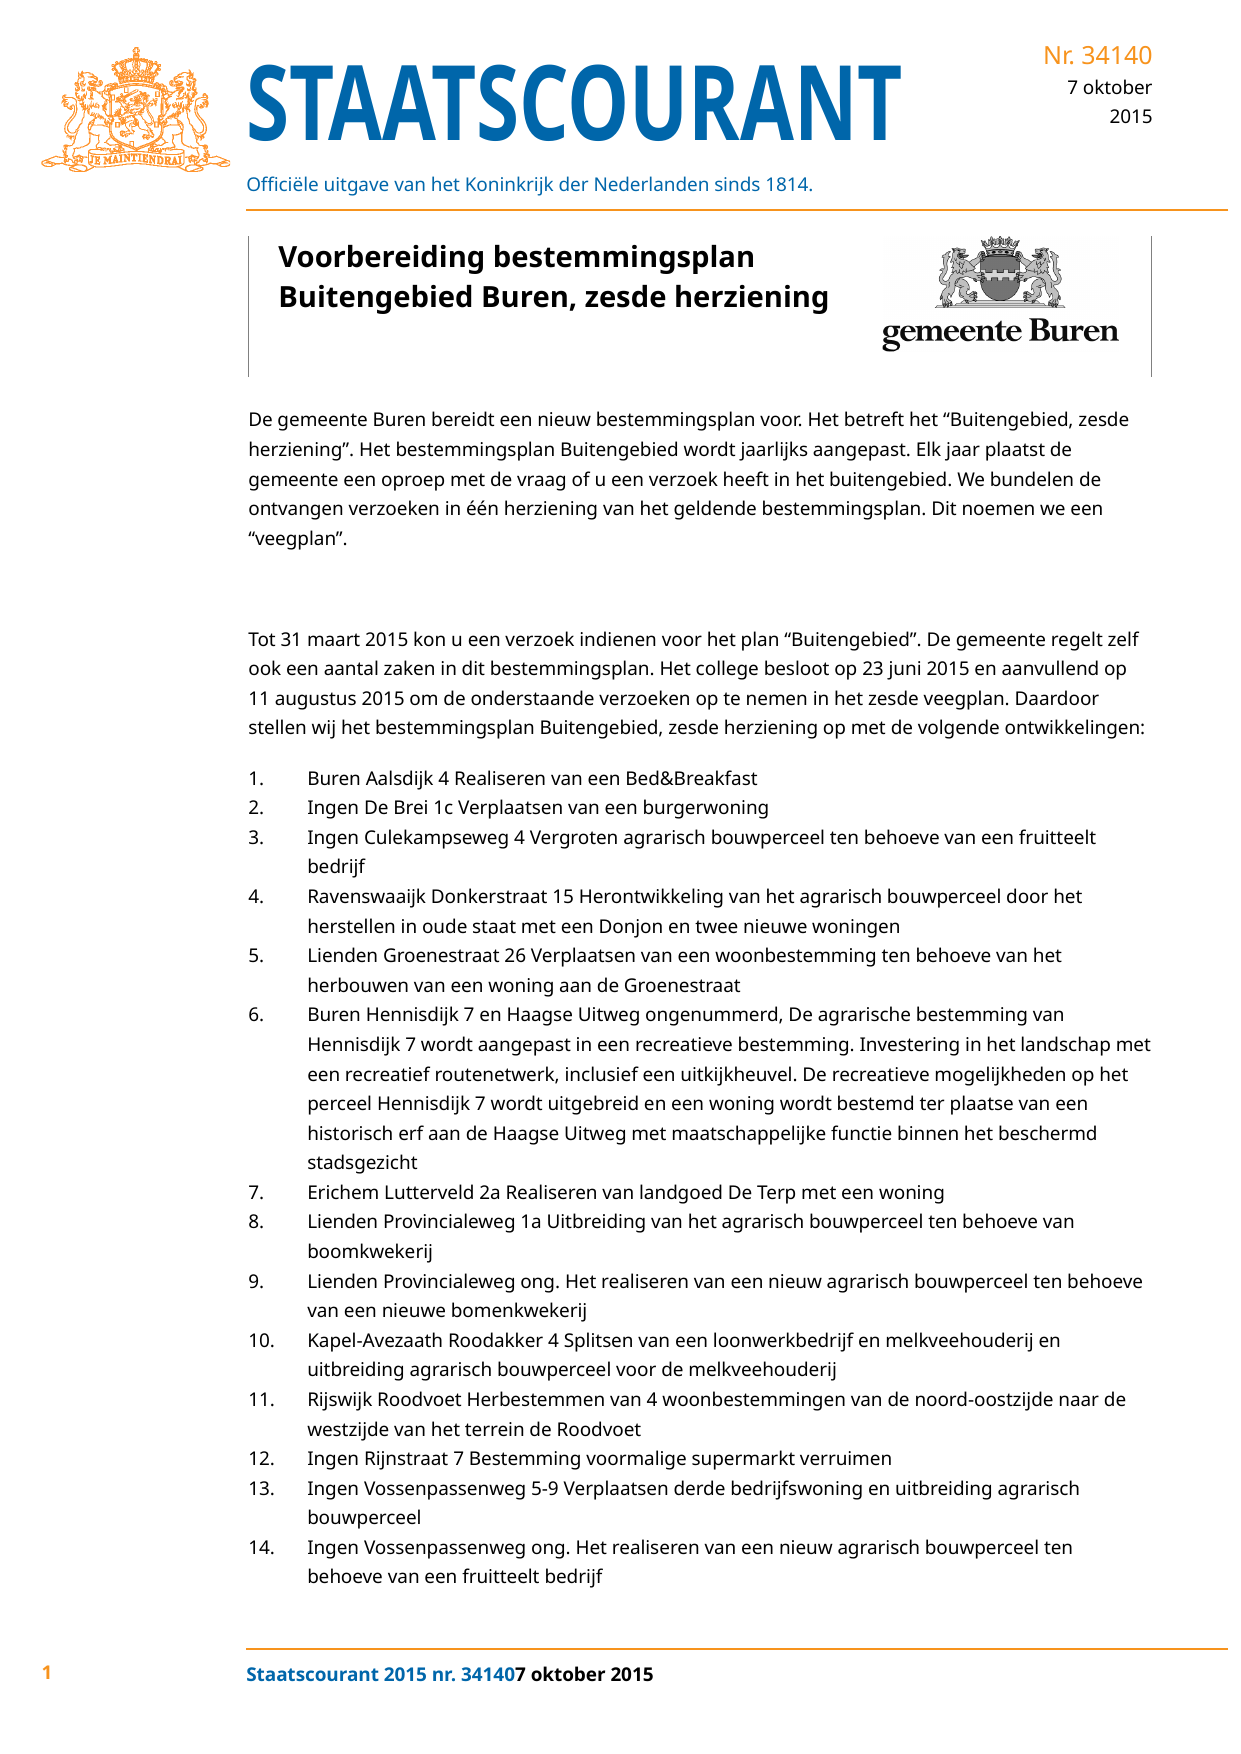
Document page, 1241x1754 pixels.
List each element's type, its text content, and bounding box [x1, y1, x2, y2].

list Ravenswaaijk Donkerstraat 15 Herontwikkeling van het agrarisch bouwperceel door het herstellen in oude staat met een Donjon en twee nieuwe woningen [248, 883, 1152, 939]
text Tot 31 maart 2015 kon u een verzoek indienen voor het plan “Buitengebied”. De gemeente regelt zelf ook een aantal zaken in dit bestemmingsplan. Het college besloot op 23 juni 2015 en aanvullend op 11 augustus 2015 om de onderstaande verzoeken op te nemen in het zesde veegplan. Daardoor stellen wij het bestemmingsplan Buitengebied, zesde herziening op met de volgende ontwikkelingen: [248, 626, 1152, 740]
list Buren Hennisdijk 7 en Haagse Uitweg ongenummerd, De agrarische bestemming van Hennisdijk 7 wordt aangepast in een recreatieve bestemming. Investering in het landschap met een recreatief routenetwerk, inclusief een uitkijkheuvel. De recreatieve mogelijkheden op het perceel Hennisdijk 7 wordt uitgebreid en een woning wordt bestemd ter plaatse van een historisch erf aan de Haagse Uitweg met maatschappelijke functie binnen het beschermd stadsgezicht [248, 1002, 1152, 1175]
picture [41, 47, 231, 172]
list Erichem Lutterveld 2a Realiseren van landgoed De Terp met een woning [248, 1179, 1152, 1205]
list Lienden Provincialeweg 1a Uitbreiding van het agrarisch bouwperceel ten behoeve van boomkwekerij [248, 1209, 1152, 1264]
list Ingen Vossenpassenweg 5-9 Verplaatsen derde bedrijfswoning en uitbreiding agrarisch bouwperceel [248, 1475, 1152, 1530]
list Ingen De Brei 1c Verplaatsen van een burgerwoning [248, 794, 1152, 820]
list Ingen Vossenpassenweg ong. Het realiseren van een nieuw agrarisch bouwperceel ten behoeve van een fruitteelt bedrijf [248, 1534, 1152, 1589]
table_header [850, 236, 1151, 377]
list Buren Aalsdijk 4 Realiseren van een Bed&Breakfast [248, 765, 1152, 791]
list Rijswijk Roodvoet Herbestemmen van 4 woonbestemmingen van de noord-oostzijde naar de westzijde van het terrein de Roodvoet [248, 1386, 1152, 1442]
list Kapel-Avezaath Roodakker 4 Splitsen van een loonwerkbedrijf en melkveehouderij en uitbreiding agrarisch bouwperceel voor de melkveehouderij [248, 1327, 1152, 1382]
text De gemeente Buren bereidt een nieuw bestemmingsplan voor. Het betreft het “Buitengebied, zesde herziening”. Het bestemmingsplan Buitengebied wordt jaarlijks aangepast. Elk jaar plaatst de gemeente een oproep met de vraag of u een verzoek heeft in het buitengebied. We bundelen de ontvangen verzoeken in één herziening van het geldende bestemmingsplan. Dit noemen we een “veegplan”. [248, 407, 1152, 551]
list Lienden Provincialeweg ong. Het realiseren van een nieuw agrarisch bouwperceel ten behoeve van een nieuwe bomenkwekerij [248, 1268, 1152, 1323]
picture [882, 236, 1119, 352]
list Ingen Culekampseweg 4 Vergroten agrarisch bouwperceel ten behoeve van een fruitteelt bedrijf [248, 824, 1152, 879]
table_header Voorbereiding bestemmingsplan Buitengebied Buren, zesde herziening [249, 236, 850, 377]
list Lienden Groenestraat 26 Verplaatsen van een woonbestemming ten behoeve van het herbouwen van een woning aan de Groenestraat [248, 942, 1152, 998]
list Ingen Rijnstraat 7 Bestemming voormalige supermarkt verruimen [248, 1445, 1152, 1471]
